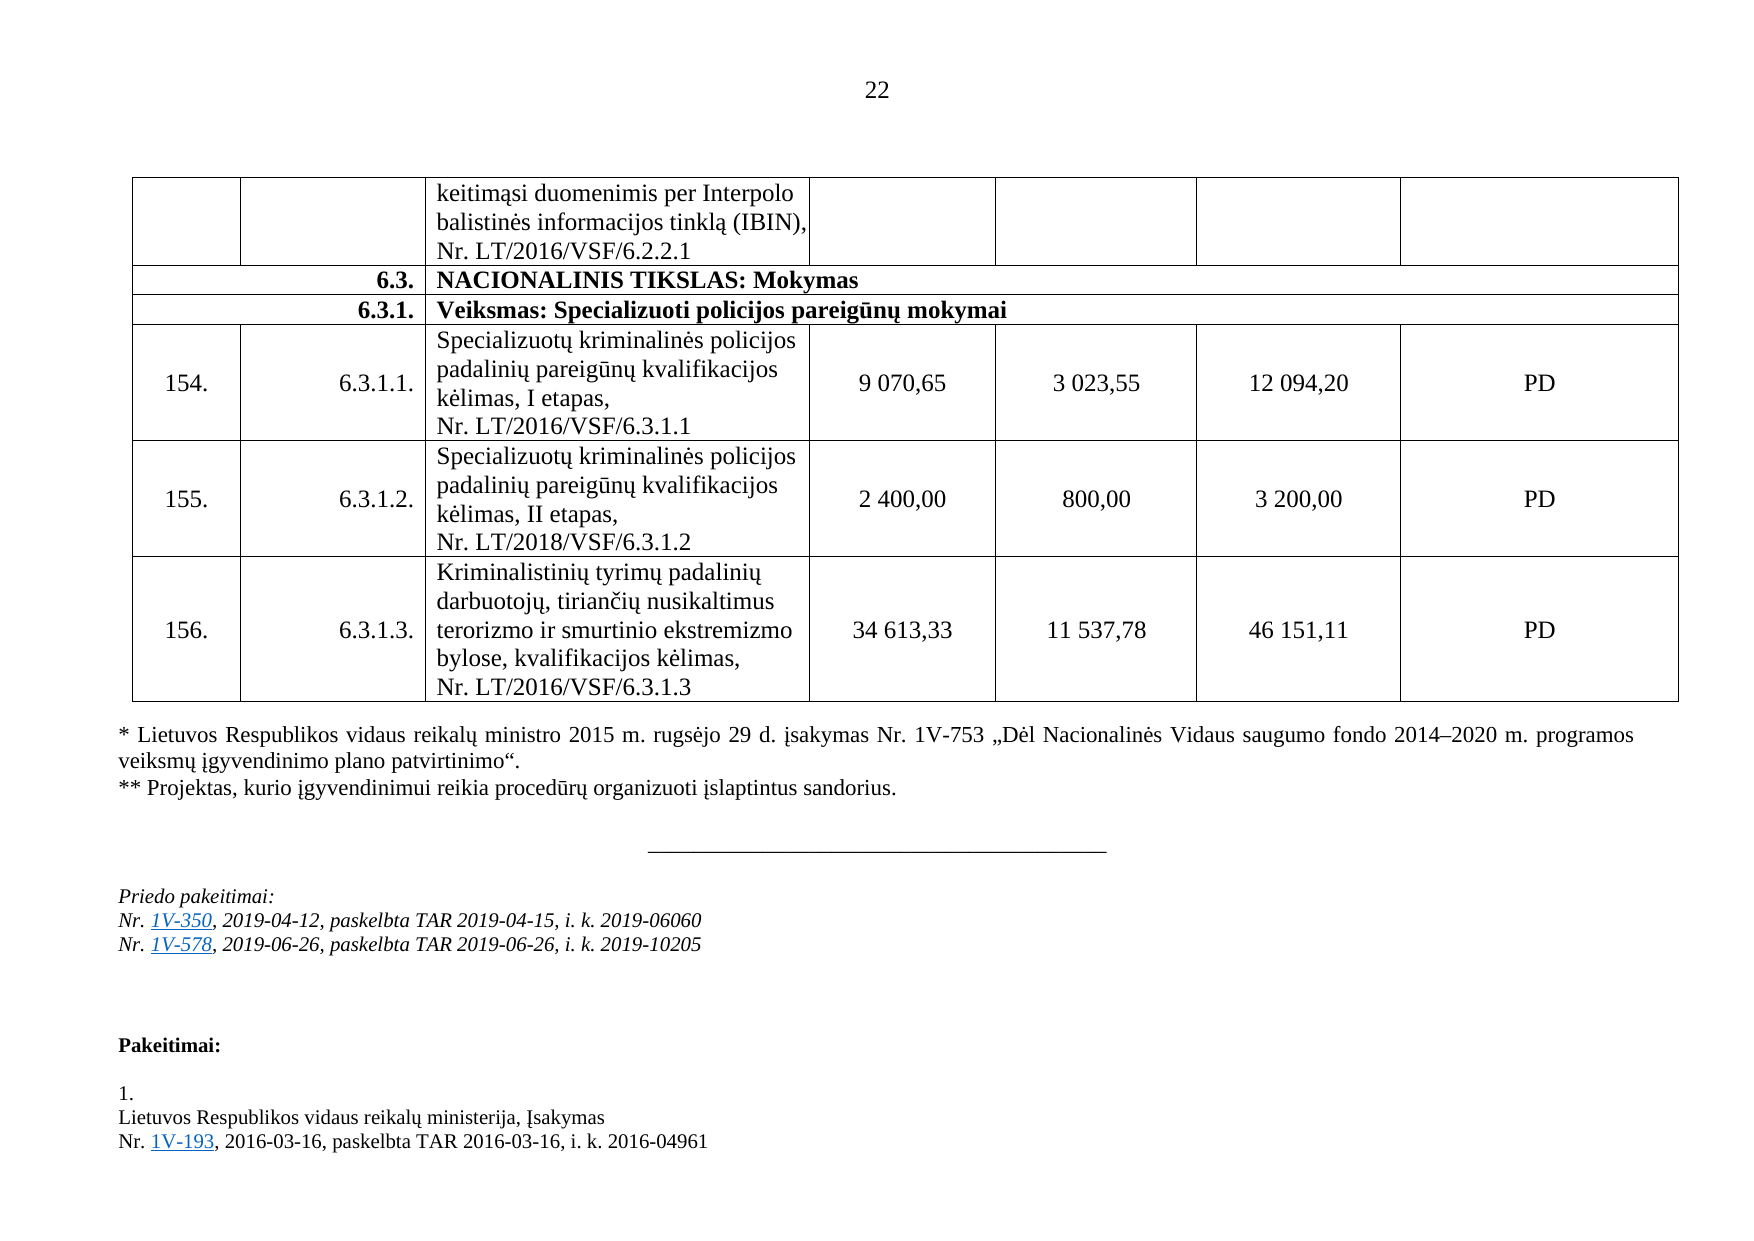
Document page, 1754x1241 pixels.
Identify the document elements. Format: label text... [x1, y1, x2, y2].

text Nr. 1V-350, 2019-04-12, paskelbta TAR 2019-04-15, i. k. 2019-06060 [118, 908, 1636, 932]
table_cell Specializuotų kriminalinės policijos padalinių pareigūnų kvalifikacijos kėlimas, II etapas, Nr. LT/2018/VSF/6.3.1.2 [426, 441, 809, 556]
table_cell Veiksmas: Specializuoti policijos pareigūnų mokymai [426, 295, 1678, 324]
text ________________________________________ [118, 829, 1636, 855]
table_cell 2 400,00 [810, 441, 995, 556]
table_cell 6.3.1. [133, 295, 425, 324]
table_cell [1679, 265, 1684, 294]
table_cell Specializuotų kriminalinės policijos padalinių pareigūnų kvalifikacijos kėlimas, I etapas, Nr. LT/2016/VSF/6.3.1.1 [426, 325, 809, 440]
text Nr. 1V-578, 2019-06-26, paskelbta TAR 2019-06-26, i. k. 2019-10205 [118, 932, 1636, 956]
text Priedo pakeitimai: [118, 884, 1636, 908]
table_cell 34 613,33 [810, 557, 995, 701]
table_cell 154. [133, 325, 240, 440]
text ** Projektas, kurio įgyvendinimui reikia procedūrų organizuoti įslaptintus sandorius. [118, 774, 1636, 800]
table_cell 156. [133, 557, 240, 701]
table_cell [1679, 294, 1684, 324]
table_cell PD [1401, 325, 1678, 440]
table_cell [1679, 177, 1684, 264]
table_cell Kriminalistinių tyrimų padalinių darbuotojų, tiriančių nusikaltimus terorizmo ir smurtinio ekstremizmo bylose, kvalifikacijos kėlimas, Nr. LT/2016/VSF/6.3.1.3 [426, 557, 809, 701]
text Pakeitimai: [118, 1033, 1636, 1057]
table_cell 46 151,11 [1197, 557, 1400, 701]
text Lietuvos Respublikos vidaus reikalų ministerija, Įsakymas [118, 1105, 1636, 1129]
text * Lietuvos Respublikos vidaus reikalų ministro 2015 m. rugsėjo 29 d. įsakymas Nr. 1V-753 „Dėl Nacionalinės Vidaus saugumo fondo 2014–2020 m. programos veiksmų įgyvendinimo plano patvirtinimo“. [118, 721, 1636, 774]
text 1. [118, 1081, 1636, 1105]
table_cell 3 023,55 [996, 325, 1196, 440]
table_cell 3 200,00 [1197, 441, 1400, 556]
table_cell 800,00 [996, 441, 1196, 556]
table_cell keitimąsi duomenimis per Interpolo balistinės informacijos tinklą (IBIN), Nr. LT/2016/VSF/6.2.2.1 [426, 178, 809, 264]
table_cell 9 070,65 [810, 325, 995, 440]
table_cell 6.3.1.2. [241, 441, 425, 556]
table_cell NACIONALINIS TIKSLAS: Mokymas [426, 266, 1678, 294]
table_cell [1679, 324, 1684, 440]
table_cell [241, 178, 425, 264]
table_cell [1401, 178, 1678, 264]
table_cell 12 094,20 [1197, 325, 1400, 440]
table_cell [133, 178, 240, 264]
table_cell PD [1401, 557, 1678, 701]
table_cell PD [1401, 441, 1678, 556]
table_cell 6.3. [133, 266, 425, 294]
table_cell [996, 178, 1196, 264]
table_cell 6.3.1.1. [241, 325, 425, 440]
table_cell 155. [133, 441, 240, 556]
table_cell [1197, 178, 1400, 264]
table_cell 11 537,78 [996, 557, 1196, 701]
table_cell [1679, 556, 1684, 701]
table_cell [1679, 440, 1684, 556]
table_cell 6.3.1.3. [241, 557, 425, 701]
text Nr. 1V-193, 2016-03-16, paskelbta TAR 2016-03-16, i. k. 2016-04961 [118, 1129, 1636, 1153]
table_cell [810, 178, 995, 264]
